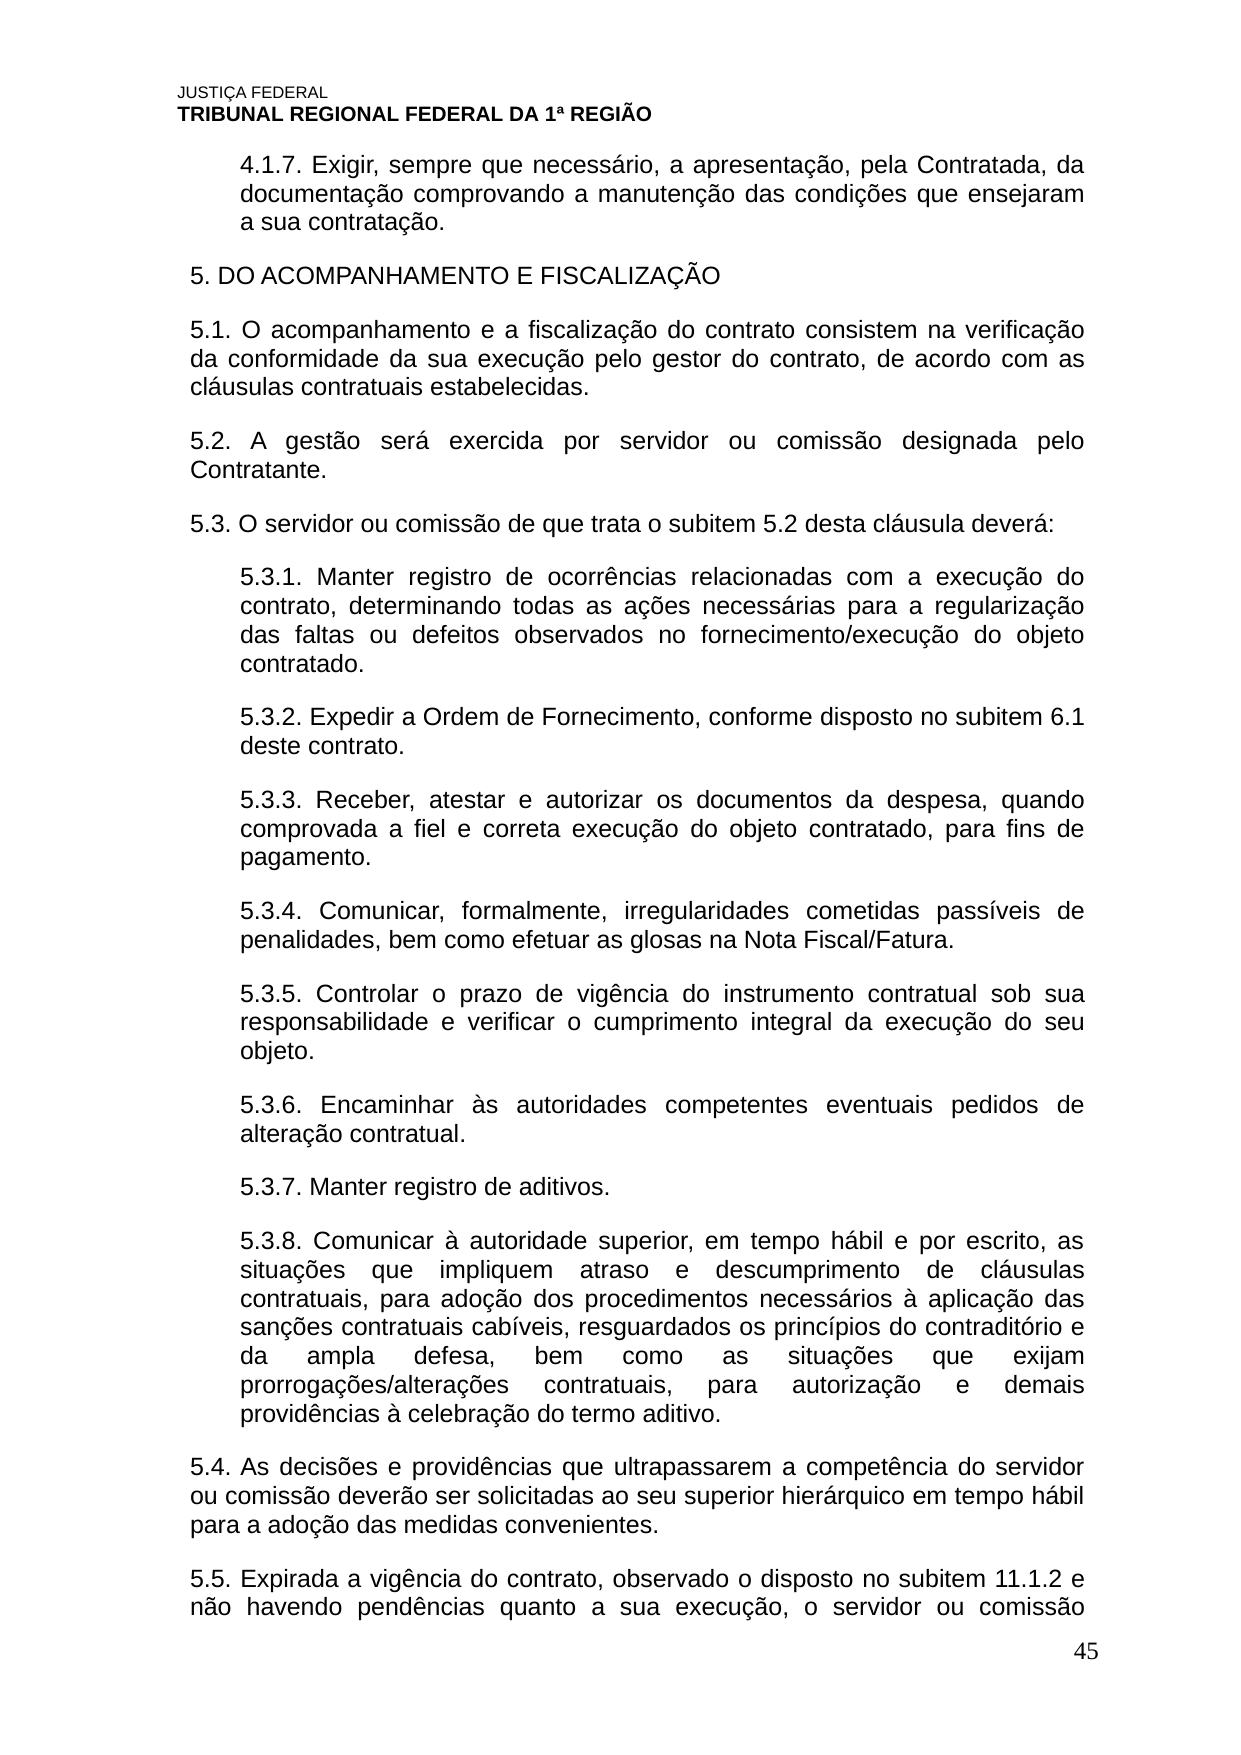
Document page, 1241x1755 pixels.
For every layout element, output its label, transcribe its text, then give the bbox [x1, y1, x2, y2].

text 5.3.6. Encaminhar às autoridades competentes eventuais pedidos de alteração contratual. [240, 1090, 308, 1147]
text 5.2. A gestão será exercida por servidor ou comissão designada pelo Contratante. [190, 426, 1086, 483]
text 5.1. O acompanhamento e a fiscalização do contrato consistem na verificação da conformidade da sua execução pelo gestor do contrato, de acordo com as cláusulas contratuais estabelecidas. [190, 315, 1086, 401]
text 5.3.6. Encaminhar às autoridades competentes eventuais pedidos de alteração contratual. [985, 1090, 1086, 1147]
text 5.5. Expirada a vigência do contrato, observado o disposto no subitem 11.1.2 e não havendo pendências quanto a sua execução, o servidor ou comissão [190, 1563, 1086, 1621]
text 5.3.1. Manter registro de ocorrências relacionadas com a execução do contrato, determinando todas as ações necessárias para a regularização das faltas ou defeitos observados no fornecimento/execução do objeto contratado. [240, 562, 1086, 677]
text 5.3.4. Comunicar, formalmente, irregularidades cometidas passíveis de penalidades, bem como efetuar as glosas na Nota Fiscal/Fatura. [985, 896, 1086, 953]
text 5.3.4. Comunicar, formalmente, irregularidades cometidas passíveis de penalidades, bem como efetuar as glosas na Nota Fiscal/Fatura. [240, 896, 308, 953]
text 5.3.7. Manter registro de aditivos. [240, 1172, 308, 1201]
text 4.1.7. Exigir, sempre que necessário, a apresentação, pela Contratada, da documentação comprovando a manutenção das condições que ensejaram a sua contratação. [240, 150, 1086, 236]
text 5.3.5. Controlar o prazo de vigência do instrumento contratual sob sua responsabilidade e verificar o cumprimento integral da execução do seu objeto. [240, 978, 308, 1065]
text 5.3. O servidor ou comissão de que trata o subitem 5.2 desta cláusula deverá: [190, 508, 1086, 537]
text 5.3.7. Manter registro de aditivos. [985, 1172, 1086, 1201]
text 5.3.3. Receber, atestar e autorizar os documentos da despesa, quando comprovada a fiel e correta execução do objeto contratado, para fins de pagamento. [240, 785, 308, 871]
text 5.3.8. Comunicar à autoridade superior, em tempo hábil e por escrito, as situações que impliquem atraso e descumprimento de cláusulas contratuais, para adoção dos procedimentos necessários à aplicação das sanções contratuais cabíveis, resguardados os princípios do contraditório e da ampla defesa, bem como as situações que exijam prorrogações/alterações contratuais, para autorização e demais providências à celebração do termo aditivo. [240, 1226, 1086, 1427]
text 5.3.5. Controlar o prazo de vigência do instrumento contratual sob sua responsabilidade e verificar o cumprimento integral da execução do seu objeto. [985, 978, 1086, 1065]
text 5.3.3. Receber, atestar e autorizar os documentos da despesa, quando comprovada a fiel e correta execução do objeto contratado, para fins de pagamento. [985, 785, 1086, 871]
text 5.4. As decisões e providências que ultrapassarem a competência do servidor ou comissão deverão ser solicitadas ao seu superior hierárquico em tempo hábil para a adoção das medidas convenientes. [190, 1452, 1086, 1538]
text 5. DO ACOMPANHAMENTO E FISCALIZAÇÃO [190, 261, 1086, 290]
text 5.3.2. Expedir a Ordem de Fornecimento, conforme disposto no subitem 6.1 deste contrato. [985, 702, 1086, 760]
text 5.3.2. Expedir a Ordem de Fornecimento, conforme disposto no subitem 6.1 deste contrato. [240, 702, 308, 760]
